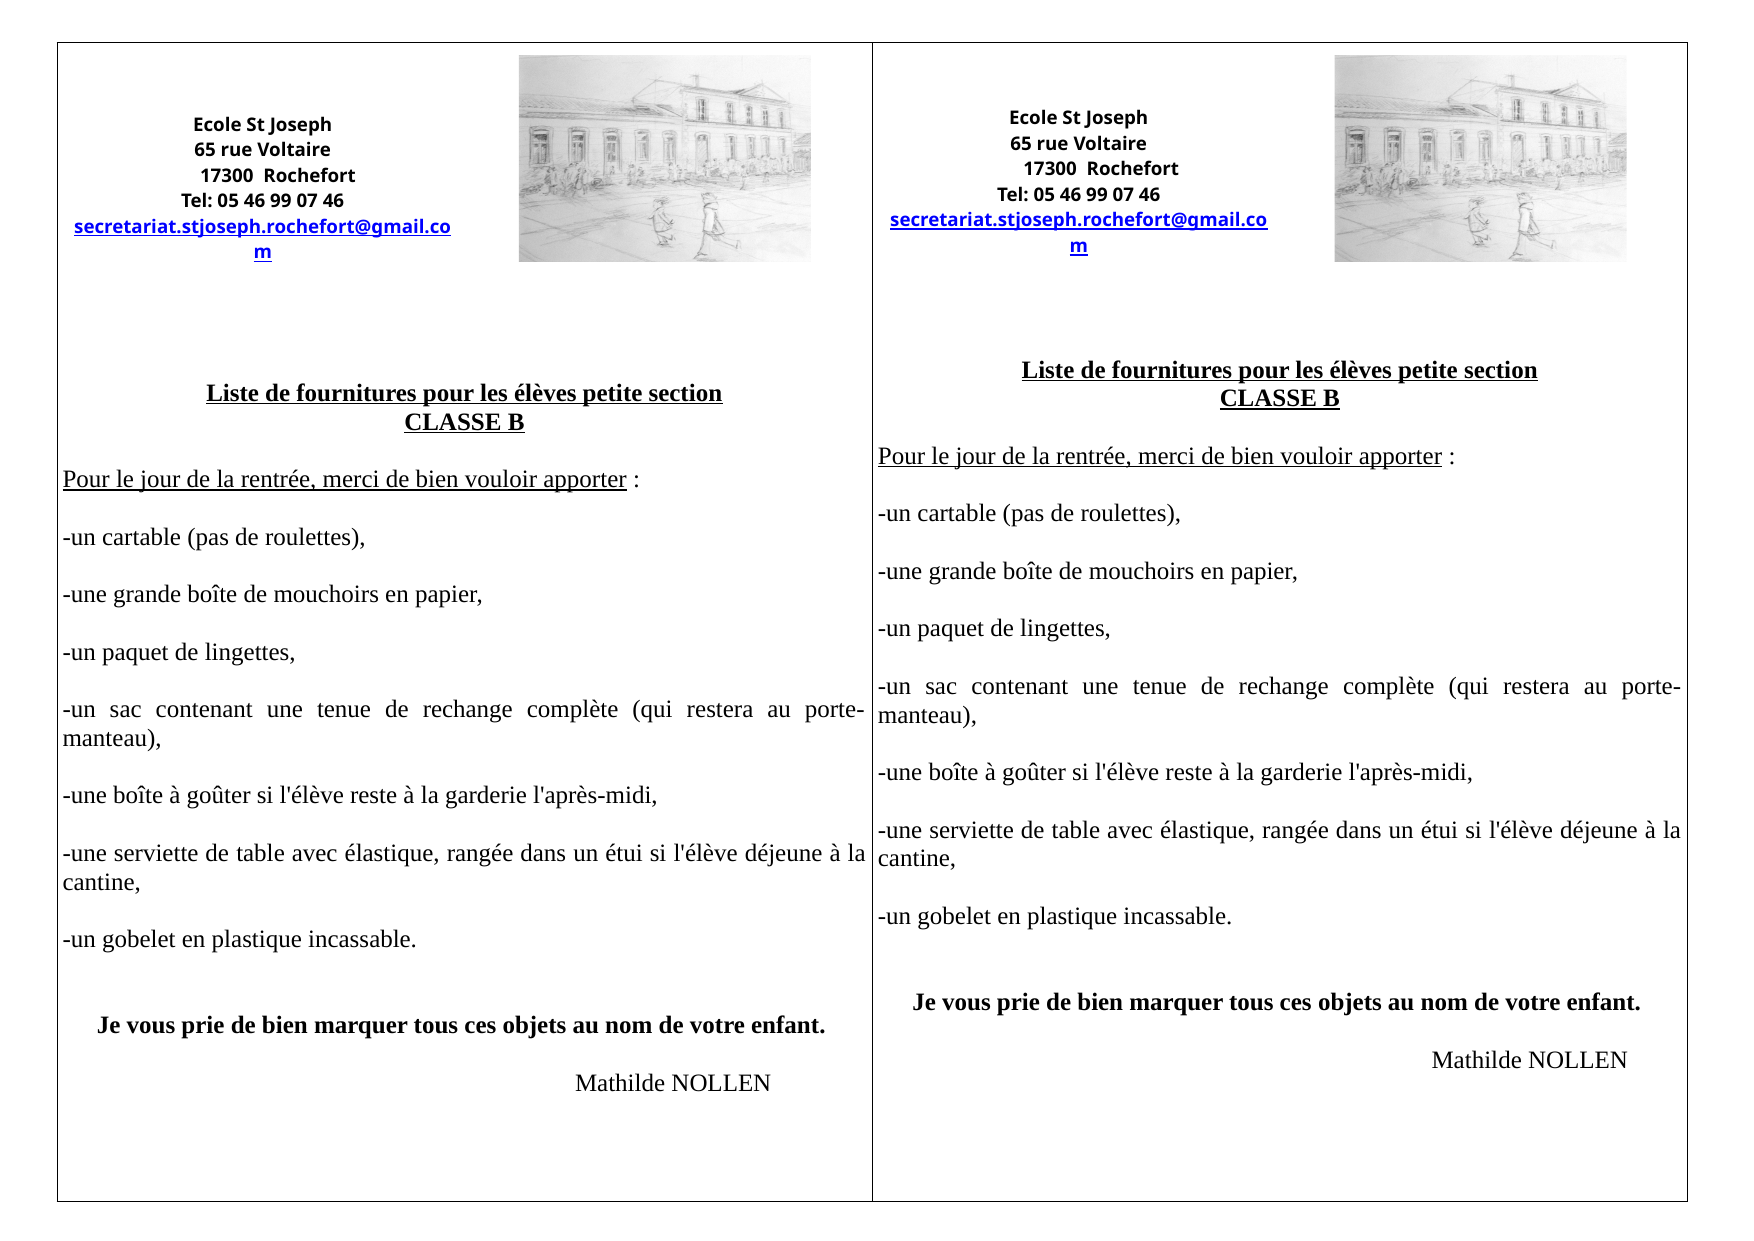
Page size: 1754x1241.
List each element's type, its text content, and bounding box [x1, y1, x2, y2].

table_header Liste de fournitures pour les élèves petite section CLASSE B Pour le jour de la rentrée, merci de bien vouloir apporter : -un cartable (pas de roulettes), -une grande boîte de mouchoirs en papier, -un paquet de lingettes, -un sac contenant une tenue de rechange complète (qui restera au porte-manteau), -une boîte à goûter si l'élève reste à la garderie l'après-midi, -une serviette de table avec élastique, rangée dans un étui si l'élève déjeune à la cantine, -un gobelet en plastique incassable. Je vous prie de bien marquer tous ces objets au nom de votre enfant. Mathilde NOLLEN [58, 43, 872, 1201]
table_header Ecole St Joseph 65 rue Voltaire 17300 Rochefort Tel: 05 46 99 07 46 secretariat.stjoseph.rochefort@gmail.com [878, 48, 1279, 268]
table_header [464, 48, 866, 320]
table_header [1280, 48, 1682, 268]
table_header Liste de fournitures pour les élèves petite section CLASSE B Pour le jour de la rentrée, merci de bien vouloir apporter : -un cartable (pas de roulettes), -une grande boîte de mouchoirs en papier, -un paquet de lingettes, -un sac contenant une tenue de rechange complète (qui restera au porte-manteau), -une boîte à goûter si l'élève reste à la garderie l'après-midi, -une serviette de table avec élastique, rangée dans un étui si l'élève déjeune à la cantine, -un gobelet en plastique incassable. Je vous prie de bien marquer tous ces objets au nom de votre enfant. Mathilde NOLLEN [873, 43, 1687, 1201]
table_header Ecole St Joseph 65 rue Voltaire 17300 Rochefort Tel: 05 46 99 07 46 secretariat.stjoseph.rochefort@gmail.com [61, 48, 464, 320]
